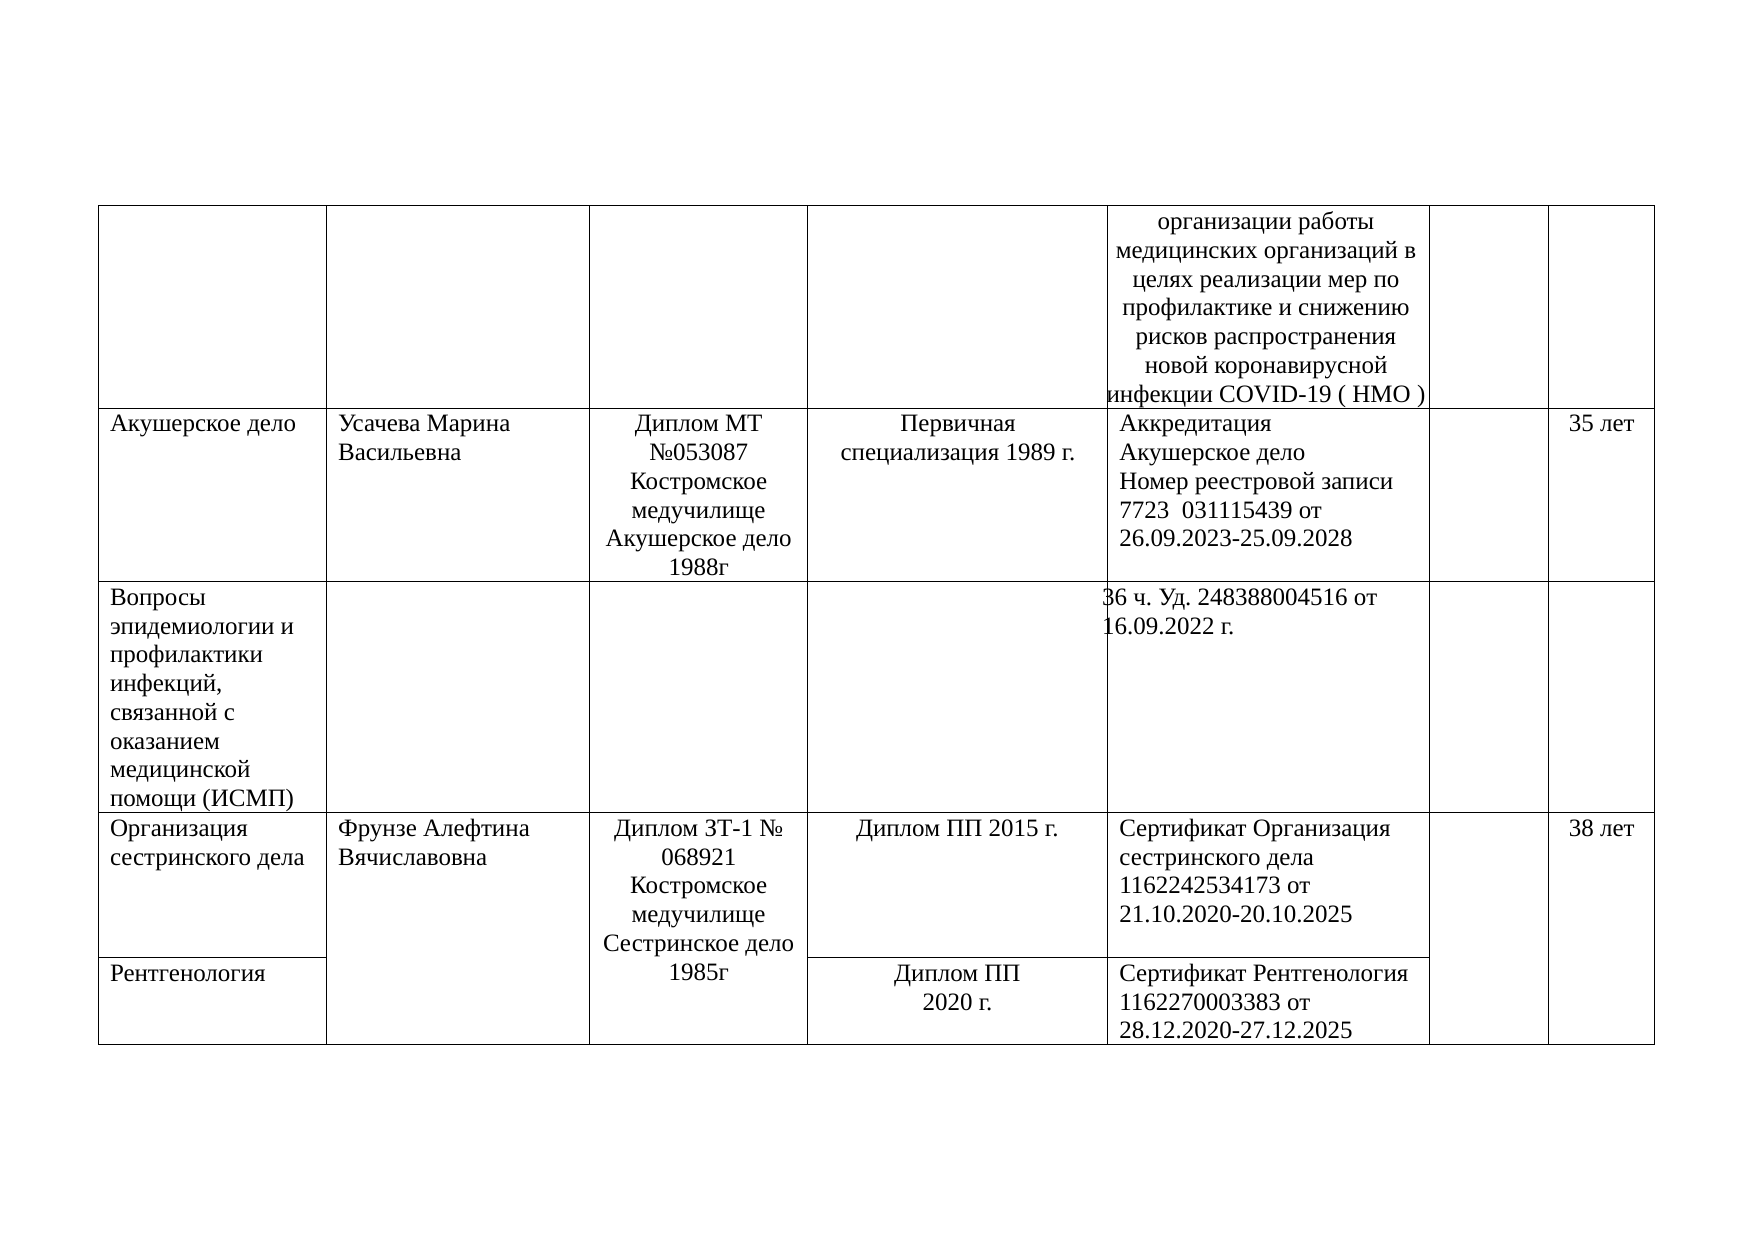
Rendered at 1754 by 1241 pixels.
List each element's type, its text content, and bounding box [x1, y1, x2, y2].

table_cell [99, 206, 326, 407]
table_cell [1430, 409, 1548, 581]
table_cell Диплом ПП 2015 г. [808, 813, 1107, 957]
table_cell [1430, 582, 1548, 812]
table_cell Диплом ПП 2020 г. [808, 958, 1107, 1044]
table_cell Организация сестринского дела [99, 813, 326, 957]
table_cell [808, 206, 1107, 407]
table_cell Сертификат Рентгенология 1162270003383 от 28.12.2020-27.12.2025 [1108, 958, 1429, 1044]
table_cell Фрунзе Алефтина Вячиславовна [327, 813, 589, 1044]
table_cell [1549, 582, 1654, 812]
table_cell [1549, 206, 1654, 407]
table_cell Первичная специализация 1989 г. [808, 409, 1107, 581]
table_cell Диплом МТ №053087 Костромское медучилище Акушерское дело 1988г [590, 409, 807, 581]
table_cell Аккредитация Акушерское дело Номер реестровой записи 7723 031115439 от 26.09.2023-25.09.2028 [1108, 409, 1429, 581]
table_cell 38 лет [1549, 813, 1654, 1044]
table_cell [808, 582, 1107, 812]
table_cell Усачева Марина Васильевна [327, 409, 589, 581]
table_cell Акушерское дело [99, 409, 326, 581]
table_cell 35 лет [1549, 409, 1654, 581]
table_cell Сертификат Организация сестринского дела 1162242534173 от 21.10.2020-20.10.2025 [1108, 813, 1429, 957]
table_cell [1430, 206, 1548, 407]
table_cell Вопросы эпидемиологии и профилактики инфекций, связанной с оказанием медицинской помощи (ИСМП) [99, 582, 326, 812]
table_cell организации работы медицинских организаций в целях реализации мер по профилактике и снижению рисков распространения новой коронавирусной инфекции COVID-19 ( НМО ) [1108, 206, 1429, 407]
table_cell [327, 582, 589, 812]
table_cell Рентгенология [99, 958, 326, 1044]
table_cell Диплом СТ № 598591 Нерехтское медучилище Лечебное дело 1994г [590, 206, 807, 407]
table_cell Диплом ЗТ-1 № 068921 Костромское медучилище Сестринское дело 1985г [590, 813, 807, 1044]
table_cell [327, 206, 589, 407]
table_cell [590, 582, 807, 812]
table_cell [1430, 813, 1548, 1044]
table_cell 36 ч. Уд. 248388004516 от 16.09.2022 г. [1108, 582, 1429, 812]
